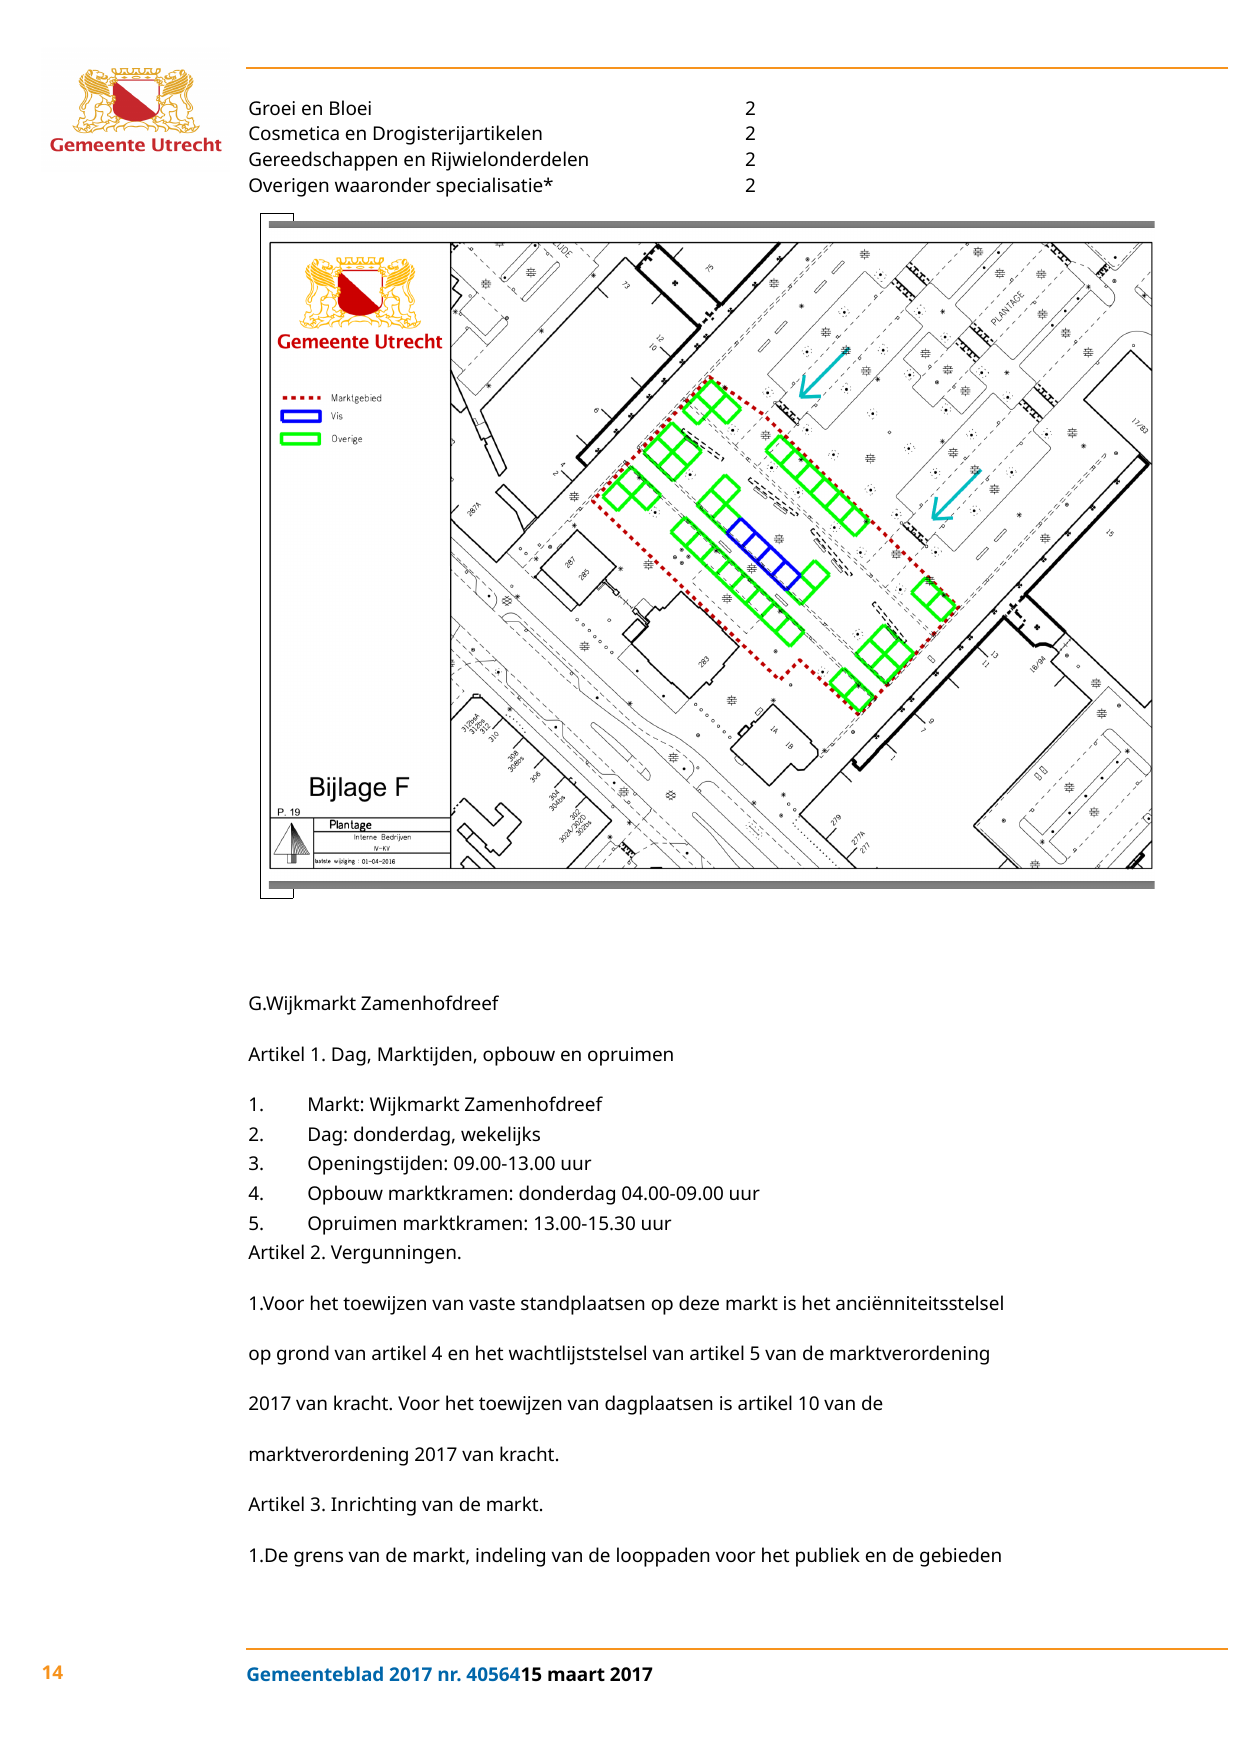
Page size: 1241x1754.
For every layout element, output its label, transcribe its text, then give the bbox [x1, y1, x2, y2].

picture [41, 47, 231, 172]
table_cell Cosmetica en Drogisterijartikelen [248, 121, 745, 146]
text marktverordening 2017 van kracht. [248, 1441, 1152, 1467]
text 2017 van kracht. Voor het toewijzen van dagplaatsen is artikel 10 van de [248, 1391, 1152, 1416]
list Dag: donderdag, wekelijks [248, 1121, 1152, 1147]
text 1.De grens van de markt, indeling van de looppaden voor het publiek en de gebieden [248, 1542, 1152, 1568]
table_cell 2 [745, 146, 1152, 172]
list Opbouw marktkramen: donderdag 04.00-09.00 uur [248, 1180, 1152, 1206]
table_cell 2 [745, 172, 1152, 198]
text 1.Voor het toewijzen van vaste standplaatsen op deze markt is het anciënniteitsstelsel [248, 1290, 1152, 1316]
table_cell Gereedschappen en Rijwielonderdelen [248, 146, 745, 172]
table_cell Groei en Bloei [248, 95, 745, 121]
table_cell Overigen waaronder specialisatie* [248, 172, 745, 198]
text G.Wijkmarkt Zamenhofdreef [248, 991, 1152, 1016]
table_cell 2 [745, 95, 1152, 121]
text Artikel 2. Vergunningen. [248, 1239, 1152, 1265]
text Artikel 1. Dag, Marktijden, opbouw en opruimen [248, 1041, 1152, 1067]
picture [268, 221, 1155, 889]
list Openingstijden: 09.00-13.00 uur [248, 1151, 1152, 1176]
text op grond van artikel 4 en het wachtlijststelsel van artikel 5 van de marktverordening [248, 1340, 1152, 1366]
text Artikel 3. Inrichting van de markt. [248, 1491, 1152, 1517]
list Markt: Wijkmarkt Zamenhofdreef [248, 1091, 1152, 1117]
table_cell 2 [745, 121, 1152, 146]
list Opruimen marktkramen: 13.00-15.30 uur [248, 1210, 1152, 1236]
